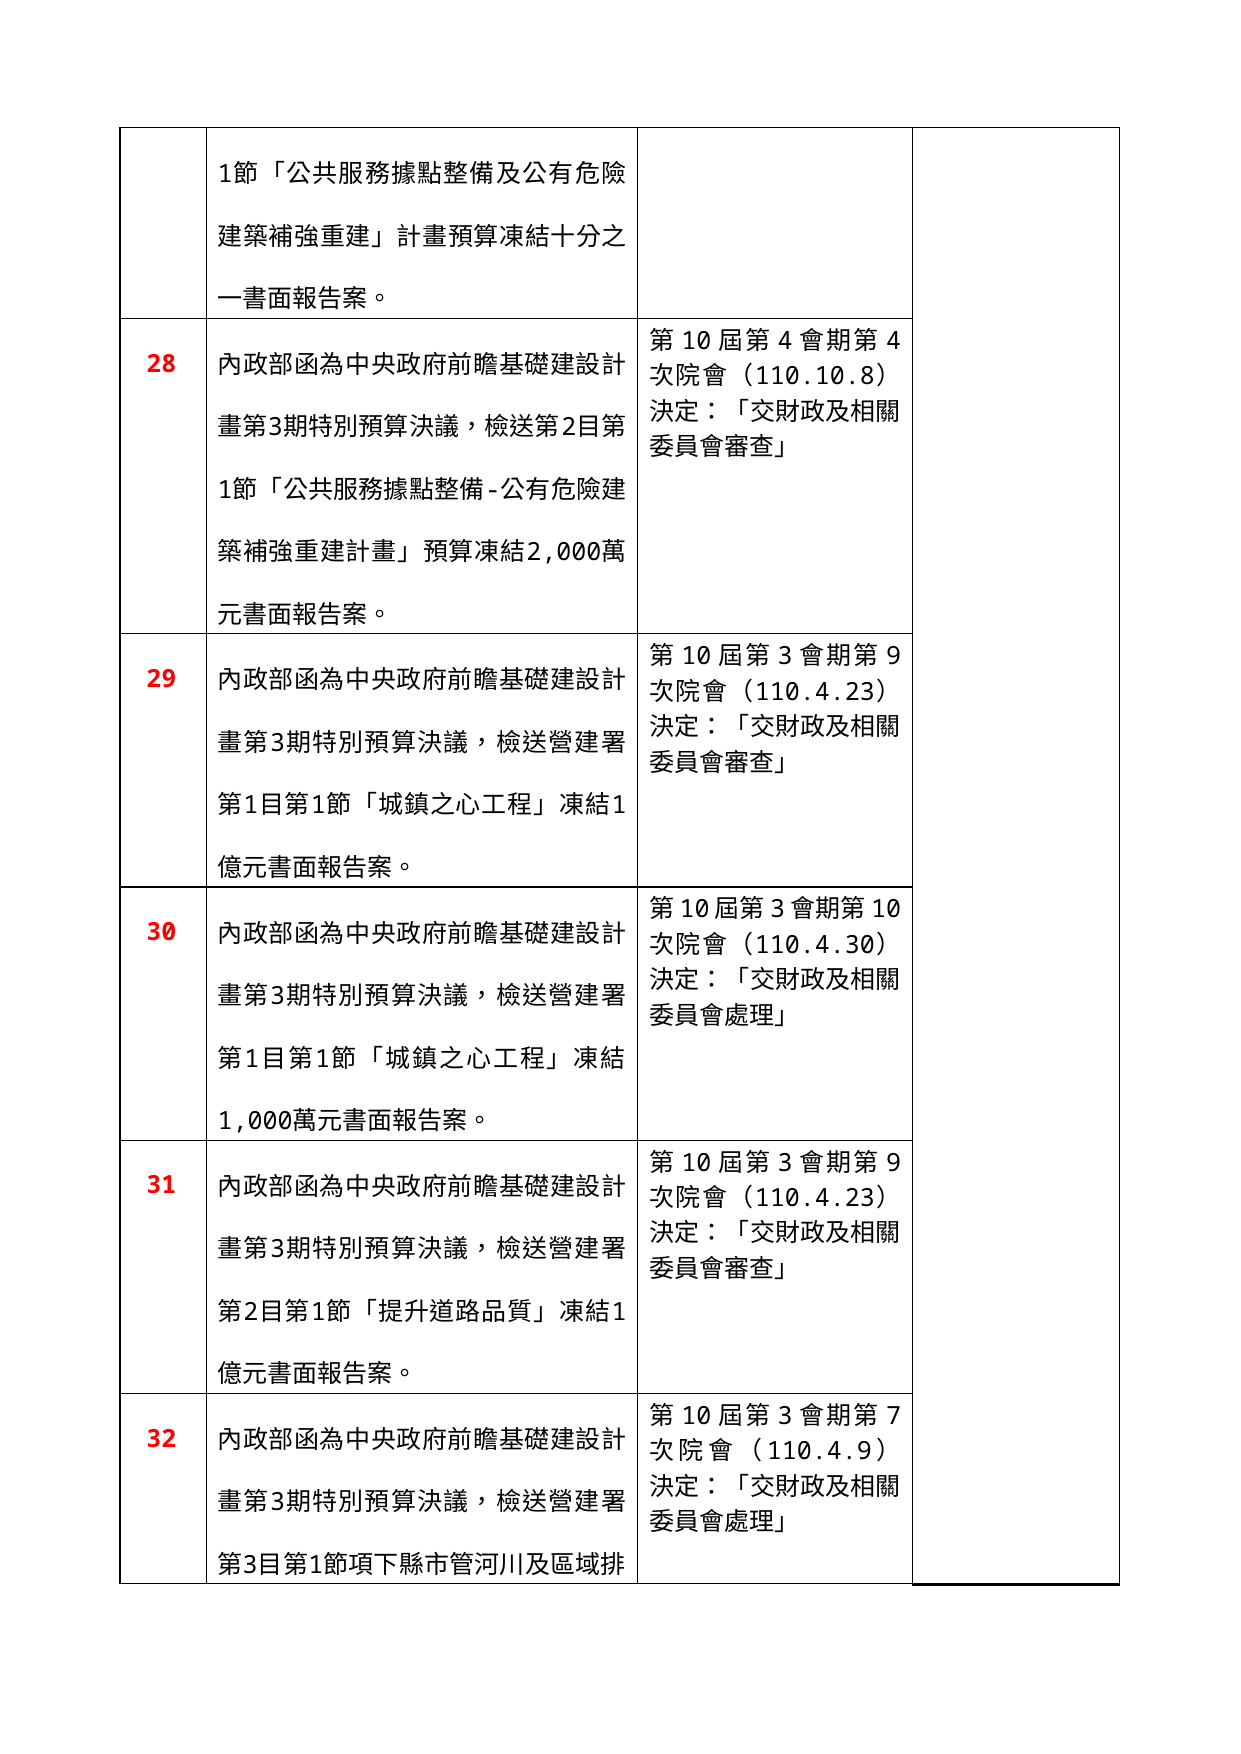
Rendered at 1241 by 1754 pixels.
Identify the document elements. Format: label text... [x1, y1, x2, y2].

table_cell 第10屆第3會期第9次院會（110.4.23）決定：「交財政及相關委員會審查」 [638, 1141, 912, 1393]
table_cell [913, 128, 1119, 1583]
table_cell [121, 888, 206, 1139]
table_cell 1節「公共服務據點整備及公有危險建築補強重建」計畫預算凍結十分之一書面報告案。 [207, 128, 637, 318]
table_cell [121, 319, 206, 633]
table_cell 第10屆第4會期第4次院會（110.10.8）決定：「交財政及相關委員會審查」 [638, 319, 912, 633]
table_cell 第10屆第3會期第7次院會（110.4.9）決定：「交財政及相關委員會處理」 [638, 1394, 912, 1583]
table_cell 內政部函為中央政府前瞻基礎建設計畫第3期特別預算決議，檢送營建署第1目第1節「城鎮之心工程」凍結1,000萬元書面報告案。 [207, 888, 637, 1139]
table_cell 內政部函為中央政府前瞻基礎建設計畫第3期特別預算決議，檢送第2目第1節「公共服務據點整備-公有危險建築補強重建計畫」預算凍結2,000萬元書面報告案。 [207, 319, 637, 633]
table_cell [638, 128, 912, 318]
table_cell 第10屆第3會期第10次院會（110.4.30）決定：「交財政及相關委員會處理」 [638, 888, 912, 1139]
table_cell [121, 1394, 206, 1583]
table_cell 第10屆第3會期第9次院會（110.4.23）決定：「交財政及相關委員會審查」 [638, 634, 912, 886]
table_cell [121, 634, 206, 886]
table_cell 內政部函為中央政府前瞻基礎建設計畫第3期特別預算決議，檢送營建署第3目第1節項下縣市管河川及區域排 [207, 1394, 637, 1583]
table_cell [121, 128, 206, 318]
table_cell 內政部函為中央政府前瞻基礎建設計畫第3期特別預算決議，檢送營建署第2目第1節「提升道路品質」凍結1億元書面報告案。 [207, 1141, 637, 1393]
table_cell 內政部函為中央政府前瞻基礎建設計畫第3期特別預算決議，檢送營建署第1目第1節「城鎮之心工程」凍結1億元書面報告案。 [207, 634, 637, 886]
table_cell [121, 1141, 206, 1393]
